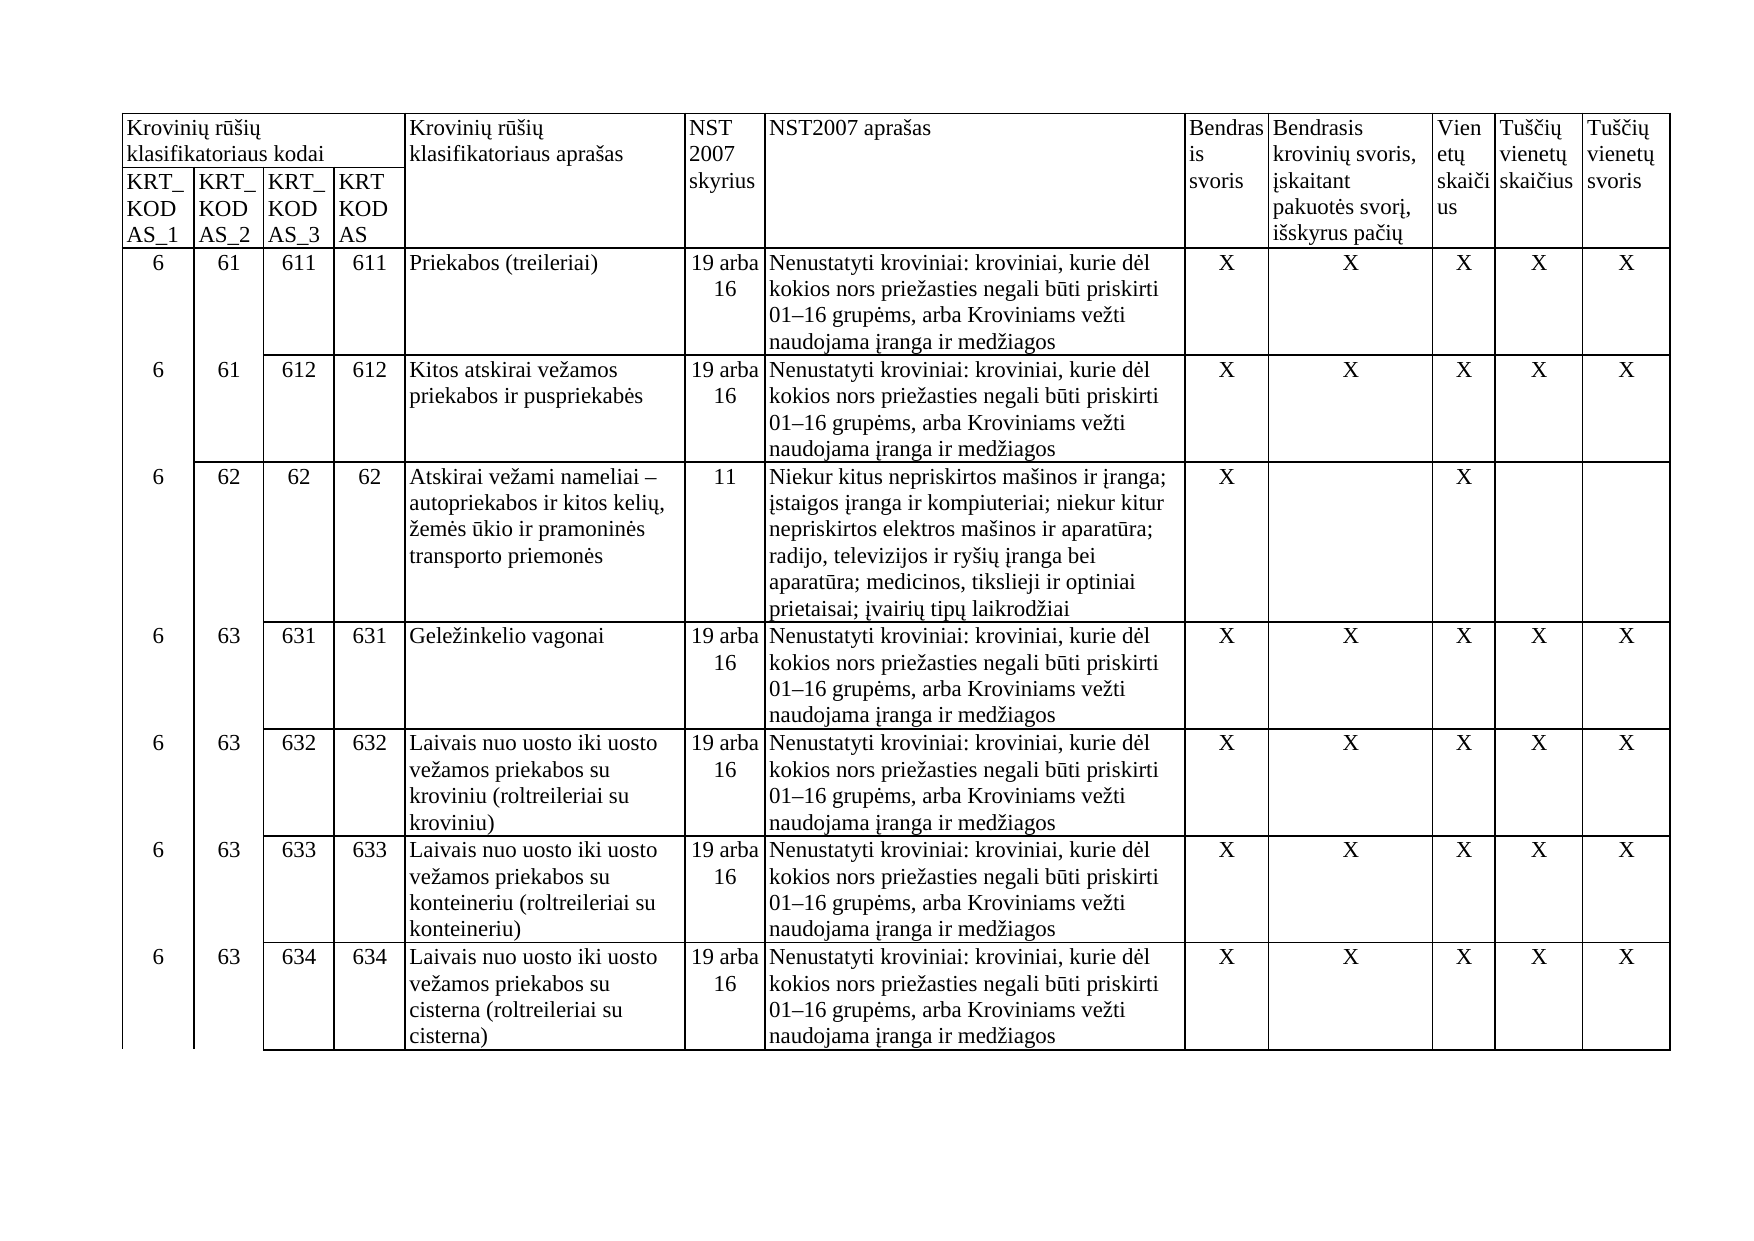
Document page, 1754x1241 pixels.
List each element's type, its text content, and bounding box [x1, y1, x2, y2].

table_cell [1269, 463, 1432, 621]
table_cell 62 [264, 463, 333, 621]
table_cell X [1269, 356, 1432, 461]
table_cell X [1433, 463, 1494, 621]
table_cell X [1186, 623, 1268, 728]
table_cell [1496, 463, 1582, 621]
table_cell X [1583, 943, 1669, 1049]
table_cell Priekabos (treileriai) [406, 249, 684, 354]
table_cell X [1496, 730, 1582, 835]
table_cell X [1583, 356, 1669, 461]
table_cell X [1583, 623, 1669, 728]
table_cell 6 [123, 354, 193, 461]
table_cell 63 [195, 942, 263, 1049]
table_cell X [1496, 623, 1582, 728]
table_cell X [1186, 730, 1268, 835]
table_cell 19 arba 16 [686, 943, 764, 1049]
table_cell X [1496, 356, 1582, 461]
table_cell 61 [195, 249, 263, 354]
table_cell 6 [123, 835, 193, 942]
table_cell 61 [195, 354, 263, 461]
table_cell X [1269, 623, 1432, 728]
table_cell 62 [335, 463, 404, 621]
table_header Krovinių rūšių klasifikatoriaus aprašas [406, 114, 684, 247]
table_cell Atskirai vežami nameliai – autopriekabos ir kitos kelių, žemės ūkio ir pramoninės transporto priemonės [406, 463, 684, 621]
table_cell 62 [195, 463, 263, 621]
table_cell X [1269, 943, 1432, 1049]
table_cell X [1433, 249, 1494, 354]
table_cell 611 [264, 249, 333, 354]
table_cell X [1583, 730, 1669, 835]
table_cell X [1433, 943, 1494, 1049]
table_cell X [1186, 356, 1268, 461]
table_cell 632 [335, 730, 404, 835]
table_cell X [1496, 249, 1582, 354]
table_cell 11 [686, 463, 764, 621]
table_header NST 2007 skyrius [686, 114, 764, 247]
table_header Bendrasis svoris [1186, 114, 1268, 247]
table_cell X [1269, 730, 1432, 835]
table_cell 63 [195, 728, 263, 835]
table_cell 612 [335, 356, 404, 461]
table_cell [1583, 463, 1669, 621]
table_cell 633 [264, 837, 333, 942]
table_cell 6 [123, 249, 193, 354]
table_cell Geležinkelio vagonai [406, 623, 684, 728]
table_cell [264, 168, 268, 247]
table_cell 19 arba 16 [686, 356, 764, 461]
table_cell 63 [195, 835, 263, 942]
table_cell X [1496, 943, 1582, 1049]
table_cell Kitos atskirai vežamos priekabos ir puspriekabės [406, 356, 684, 461]
table_cell 611 [335, 249, 404, 354]
table_cell 6 [123, 461, 193, 621]
table_header Tuščių vienetų svoris [1583, 114, 1669, 247]
table_cell 19 arba 16 [686, 730, 764, 835]
table_cell X [1269, 837, 1432, 942]
table_cell 631 [264, 623, 333, 728]
table_header Vienetų skaičius [1433, 114, 1494, 247]
table_cell X [1186, 463, 1268, 621]
table_cell 6 [123, 942, 193, 1049]
table_cell 19 arba 16 [686, 837, 764, 942]
table_cell X [1433, 356, 1494, 461]
table_cell X [1186, 943, 1268, 1049]
table_cell 612 [264, 356, 333, 461]
table_cell X [1433, 623, 1494, 728]
table_header NST2007 aprašas [766, 114, 1184, 247]
table_cell X [1496, 837, 1582, 942]
table_cell 634 [264, 943, 333, 1049]
table_cell X [1583, 249, 1669, 354]
table_cell X [1269, 249, 1432, 354]
table_cell 19 arba 16 [686, 623, 764, 728]
table_cell X [1186, 837, 1268, 942]
table_cell X [1433, 730, 1494, 835]
table_cell 63 [195, 621, 263, 728]
table_header Tuščių vienetų skaičius [1496, 114, 1582, 247]
table_cell 634 [335, 943, 404, 1049]
table_cell X [1433, 837, 1494, 942]
table_cell [259, 168, 263, 247]
table_cell X [1583, 837, 1669, 942]
table_cell X [1186, 249, 1268, 354]
table_cell 19 arba 16 [686, 249, 764, 354]
table_cell 6 [123, 621, 193, 728]
table_cell 631 [335, 623, 404, 728]
table_cell 632 [264, 730, 333, 835]
table_cell 6 [123, 728, 193, 835]
table_cell 633 [335, 837, 404, 942]
